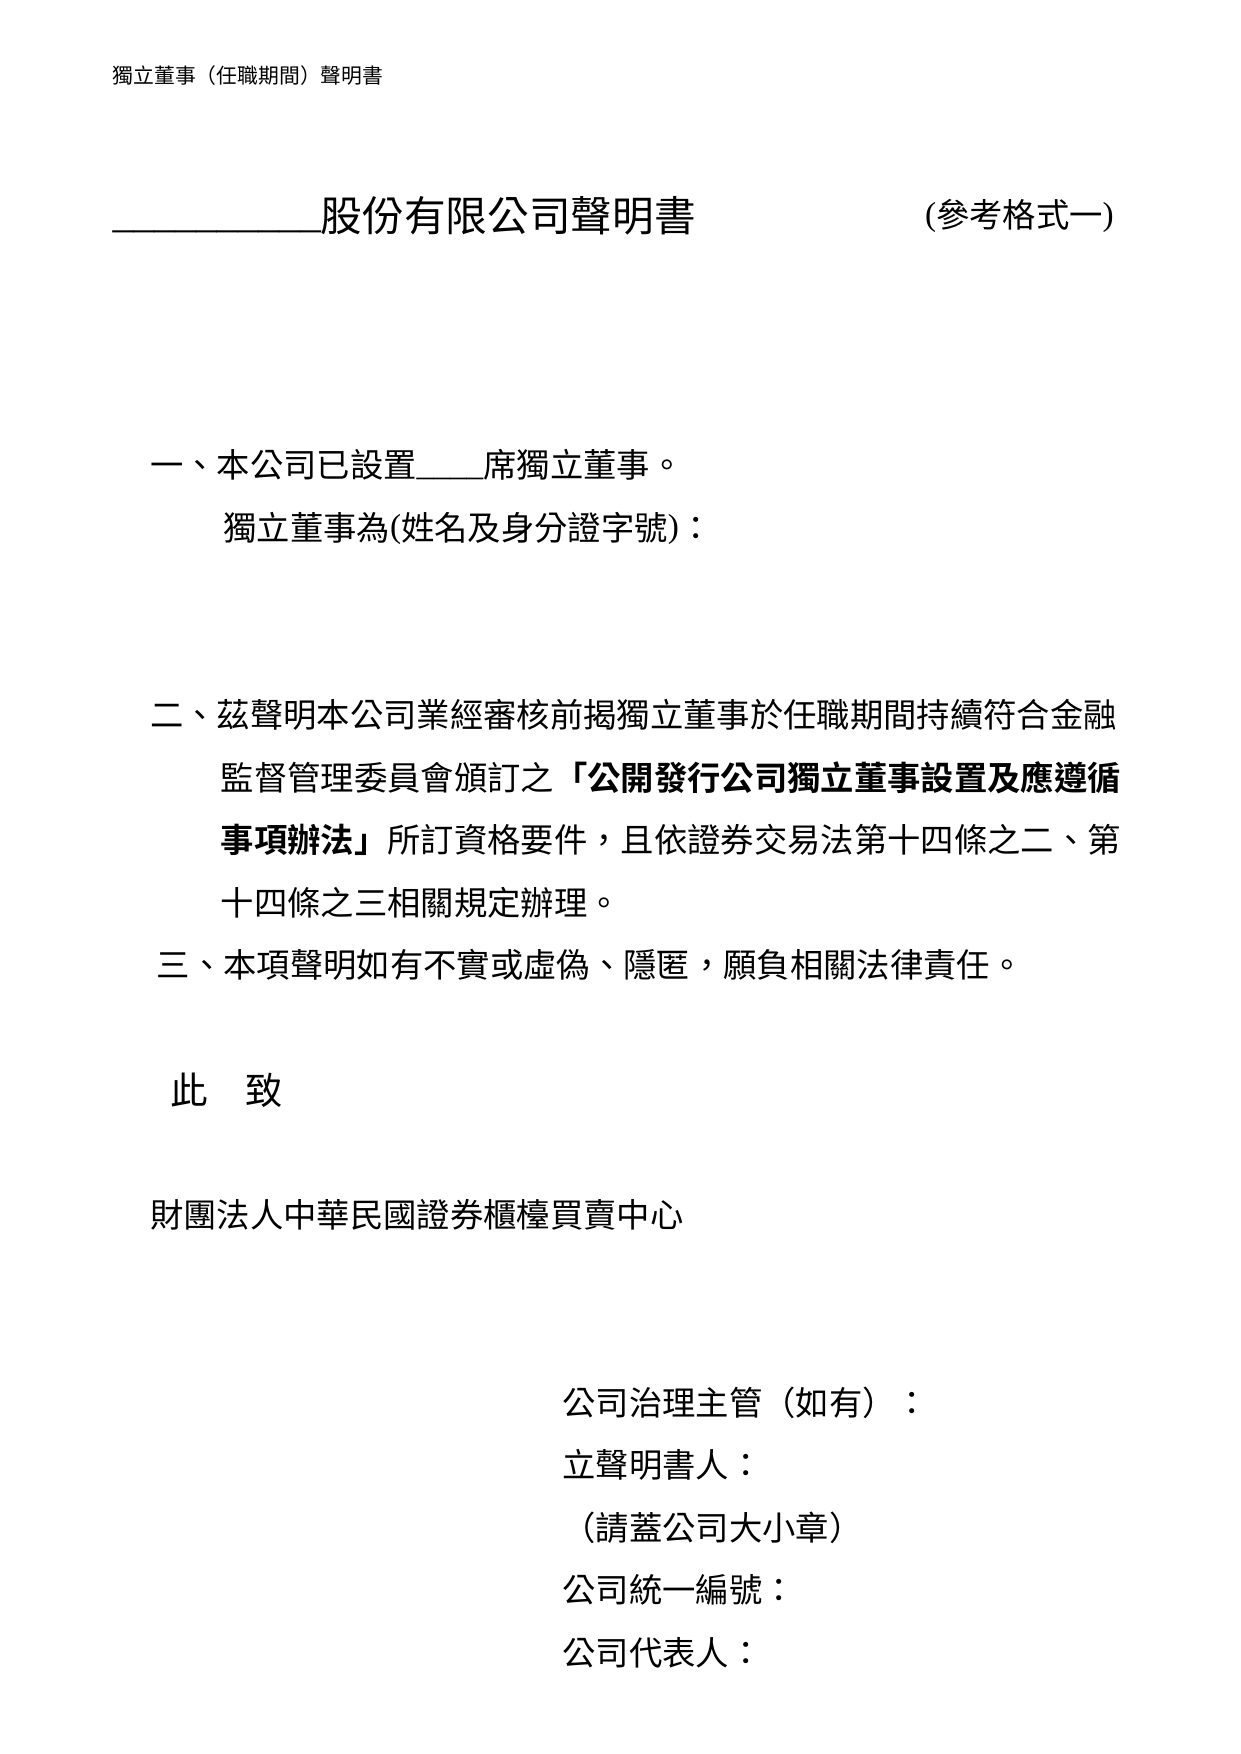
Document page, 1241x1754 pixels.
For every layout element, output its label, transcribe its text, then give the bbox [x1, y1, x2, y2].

text 公司統一編號： [562, 1546, 1128, 1609]
text 三、本項聲明如有不實或虛偽、隱匿，願負相關法律責任。 [156, 921, 1128, 984]
text 一、本公司已設置____席獨立董事。 [150, 421, 1128, 484]
text 財團法人中華民國證券櫃檯買賣中心 [150, 1171, 1128, 1234]
text 此 致 [112, 1046, 1128, 1109]
text 獨立董事為(姓名及身分證字號)： [223, 484, 1128, 546]
text 公司治理主管（如有）： [562, 1359, 1128, 1421]
text （請蓋公司大小章） [562, 1484, 1128, 1546]
text 公司代表人： [112, 1609, 1128, 1671]
text 二、茲聲明本公司業經審核前揭獨立董事於任職期間持續符合金融監督管理委員會頒訂之「公開發行公司獨立董事設置及應遵循事項辦法」所訂資格要件，且依證券交易法第十四條之二、第十四條之三相關規定辦理。 [150, 671, 1128, 921]
text 立聲明書人： [562, 1421, 1128, 1484]
text __________股份有限公司聲明書 (參考格式一) [112, 171, 1128, 234]
